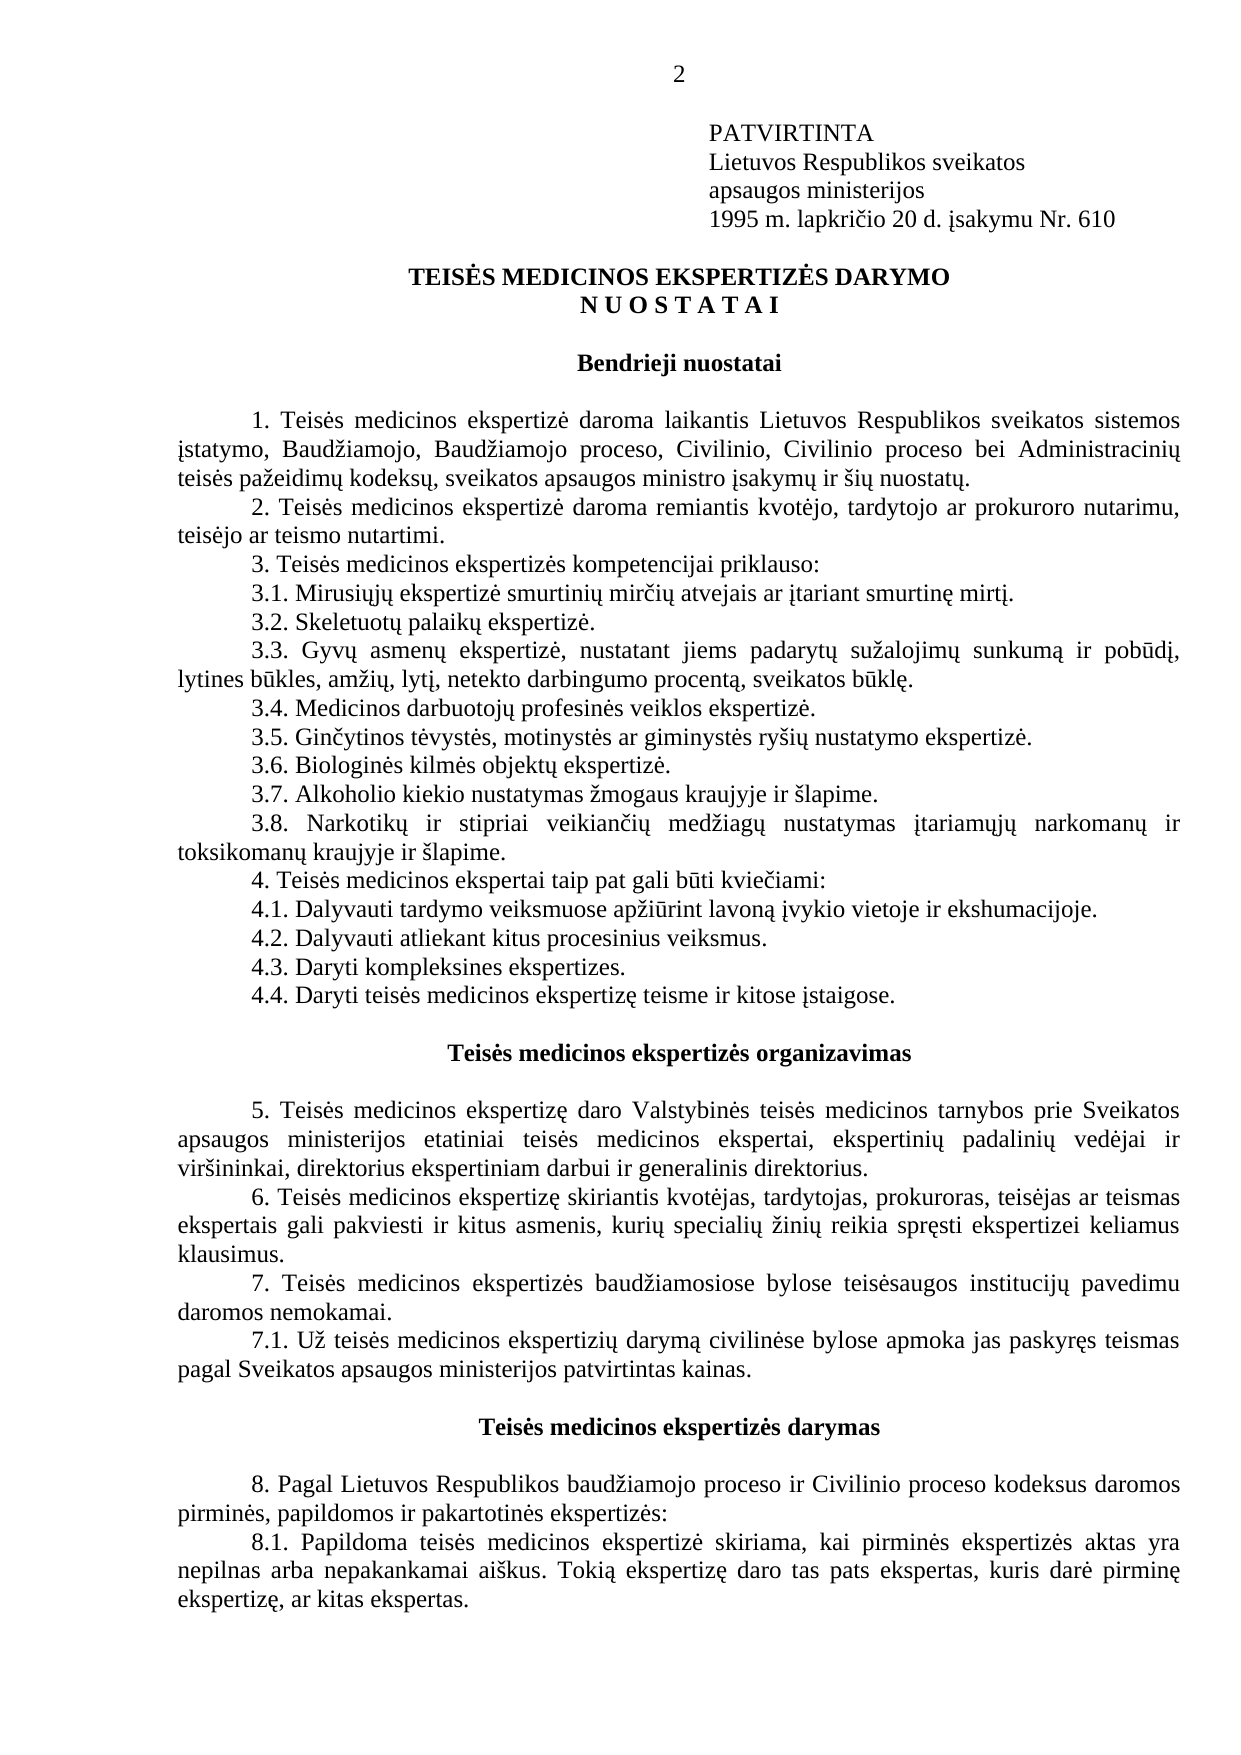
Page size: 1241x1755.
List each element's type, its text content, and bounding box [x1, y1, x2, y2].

text 3.8. Narkotikų ir stipriai veikiančių medžiagų nustatymas įtariamųjų narkomanų ir toksikomanų kraujyje ir šlapime. [177, 808, 1181, 866]
text 3.1. Mirusiųjų ekspertizė smurtinių mirčių atvejais ar įtariant smurtinę mirtį. [177, 578, 1181, 607]
text 5. Teisės medicinos ekspertizę daro Valstybinės teisės medicinos tarnybos prie Sveikatos apsaugos ministerijos etatiniai teisės medicinos ekspertai, ekspertinių padalinių vedėjai ir viršininkai, direktorius ekspertiniam darbui ir generalinis direktorius. [177, 1096, 1181, 1182]
text 4.3. Daryti kompleksines ekspertizes. [177, 952, 1181, 981]
text 3.2. Skeletuotų palaikų ekspertizė. [177, 607, 1181, 636]
text 4. Teisės medicinos ekspertai taip pat gali būti kviečiami: [177, 866, 1181, 894]
text 4.1. Dalyvauti tardymo veiksmuose apžiūrint lavoną įvykio vietoje ir ekshumacijoje. [177, 894, 1181, 923]
text 3.4. Medicinos darbuotojų profesinės veiklos ekspertizė. [177, 693, 1181, 722]
text 6. Teisės medicinos ekspertizę skiriantis kvotėjas, tardytojas, prokuroras, teisėjas ar teismas ekspertais gali pakviesti ir kitus asmenis, kurių specialių žinių reikia spręsti ekspertizei keliamus klausimus. [177, 1182, 1181, 1268]
text TEISĖS MEDICINOS EKSPERTIZĖS DARYMO [177, 262, 1181, 291]
text 8.1. Papildoma teisės medicinos ekspertizė skiriama, kai pirminės ekspertizės aktas yra nepilnas arba nepakankamai aiškus. Tokią ekspertizę daro tas pats ekspertas, kuris darė pirminę ekspertizę, ar kitas ekspertas. [177, 1527, 1181, 1613]
text 8. Pagal Lietuvos Respublikos baudžiamojo proceso ir Civilinio proceso kodeksus daromos pirminės, papildomos ir pakartotinės ekspertizės: [177, 1469, 1181, 1527]
text 2. Teisės medicinos ekspertizė daroma remiantis kvotėjo, tardytojo ar prokuroro nutarimu, teisėjo ar teismo nutartimi. [177, 492, 1181, 549]
text 4.4. Daryti teisės medicinos ekspertizę teisme ir kitose įstaigose. [177, 981, 1181, 1009]
text 1995 m. lapkričio 20 d. įsakymu Nr. 610 [177, 204, 1181, 233]
text 1. Teisės medicinos ekspertizė daroma laikantis Lietuvos Respublikos sveikatos sistemos įstatymo, Baudžiamojo, Baudžiamojo proceso, Civilinio, Civilinio proceso bei Administracinių teisės pažeidimų kodeksų, sveikatos apsaugos ministro įsakymų ir šių nuostatų. [177, 406, 1181, 492]
text apsaugos ministerijos [177, 176, 1181, 204]
text N U O S T A T A I [177, 291, 1181, 319]
text 3.6. Biologinės kilmės objektų ekspertizė. [177, 751, 1181, 779]
text Lietuvos Respublikos sveikatos [177, 147, 1181, 176]
text 4.2. Dalyvauti atliekant kitus procesinius veiksmus. [177, 923, 1181, 952]
text 3. Teisės medicinos ekspertizės kompetencijai priklauso: [177, 549, 1181, 578]
text 7. Teisės medicinos ekspertizės baudžiamosiose bylose teisėsaugos institucijų pavedimu daromos nemokamai. [177, 1268, 1181, 1326]
text 3.7. Alkoholio kiekio nustatymas žmogaus kraujyje ir šlapime. [177, 779, 1181, 808]
text Teisės medicinos ekspertizės darymas [177, 1412, 1181, 1441]
text Teisės medicinos ekspertizės organizavimas [177, 1038, 1181, 1067]
text PATVIRTINTA [177, 118, 1181, 147]
text 3.3. Gyvų asmenų ekspertizė, nustatant jiems padarytų sužalojimų sunkumą ir pobūdį, lytines būkles, amžių, lytį, netekto darbingumo procentą, sveikatos būklę. [177, 636, 1181, 693]
text 7.1. Už teisės medicinos ekspertizių darymą civilinėse bylose apmoka jas paskyręs teismas pagal Sveikatos apsaugos ministerijos patvirtintas kainas. [177, 1326, 1181, 1383]
text 3.5. Ginčytinos tėvystės, motinystės ar giminystės ryšių nustatymo ekspertizė. [177, 722, 1181, 751]
text Bendrieji nuostatai [177, 348, 1181, 377]
